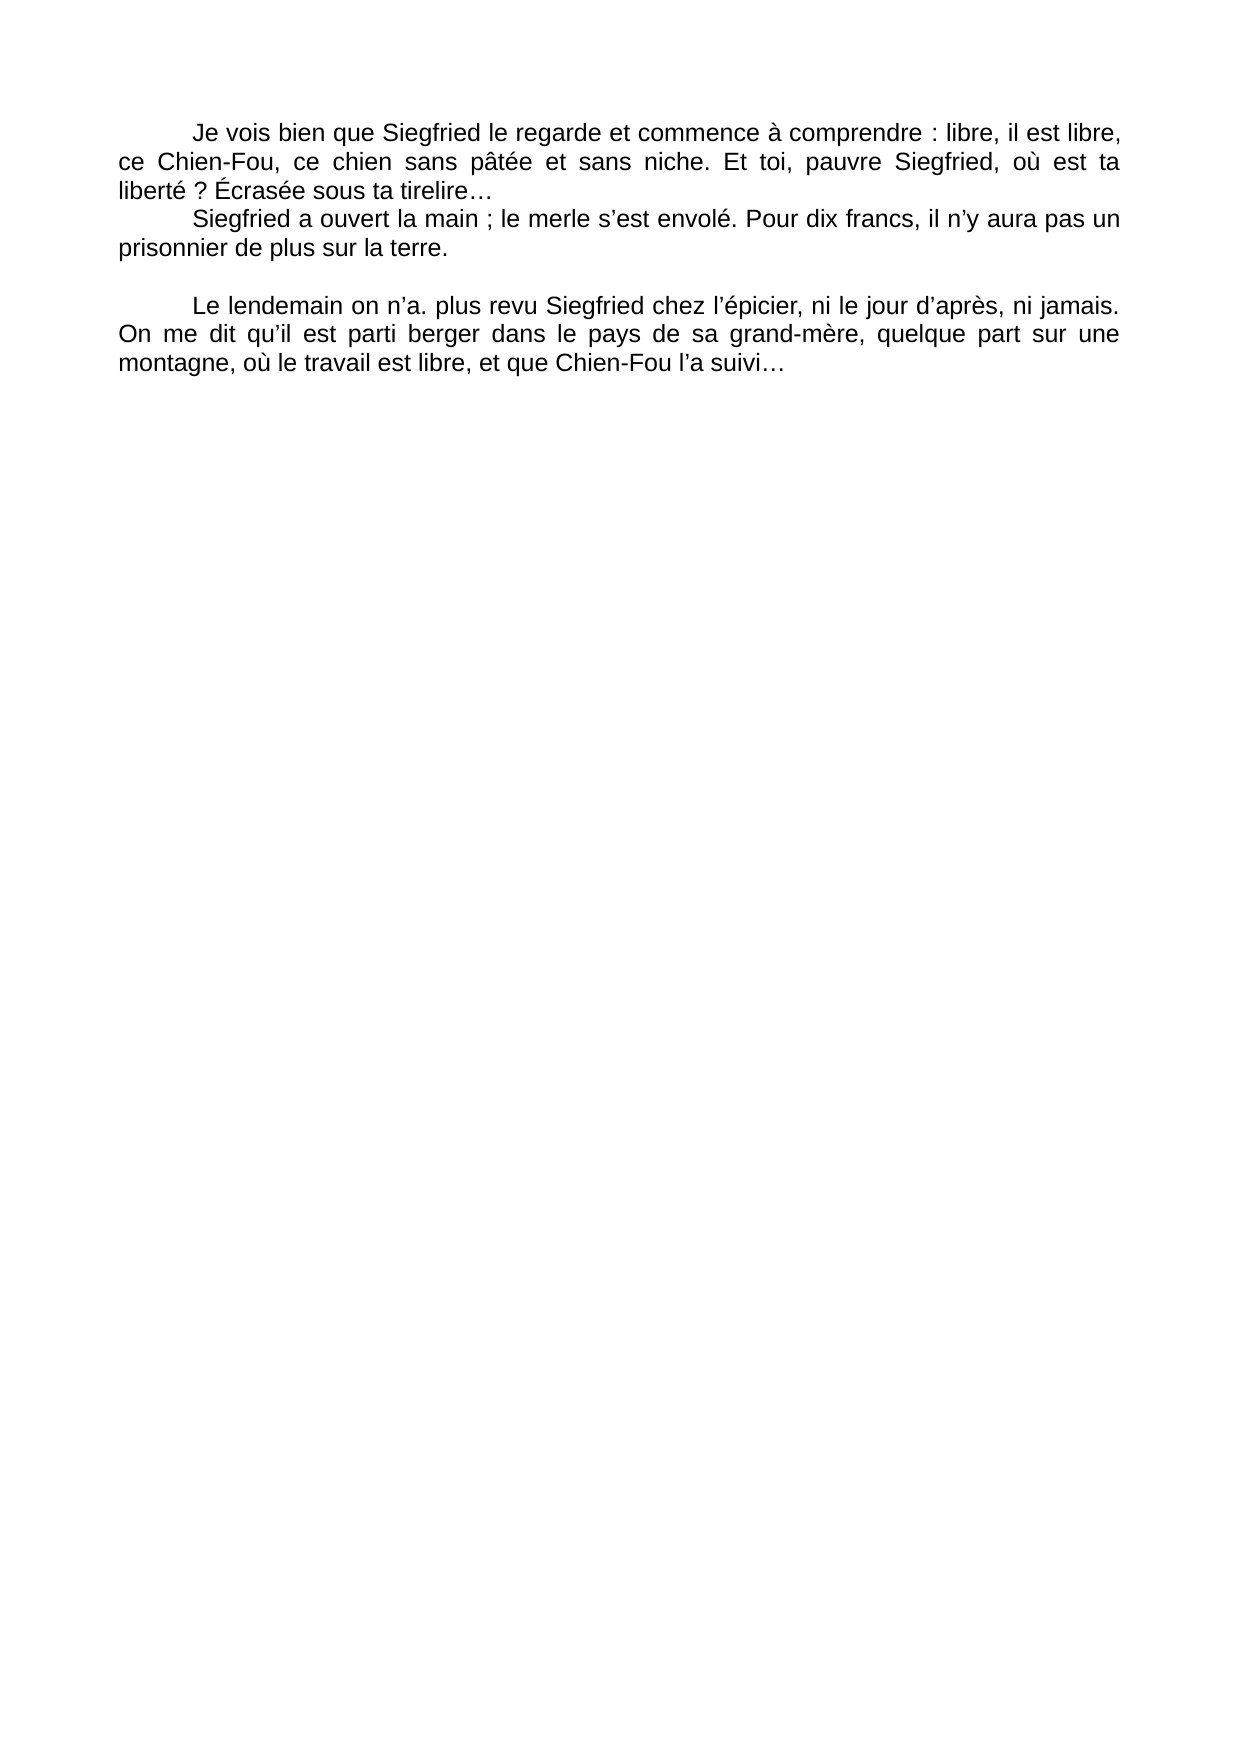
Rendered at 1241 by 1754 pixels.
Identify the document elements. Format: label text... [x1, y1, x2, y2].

text Je vois bien que Siegfried le regarde et commence à comprendre : libre, il est libre, ce Chien-Fou, ce chien sans pâtée et sans niche. Et toi, pauvre Siegfried, où est ta liberté ? Écrasée sous ta tirelire… [118, 118, 1122, 204]
text Siegfried a ouvert la main ; le merle s’est envolé. Pour dix francs, il n’y aura pas un prisonnier de plus sur la terre. [118, 204, 1122, 262]
text Le lendemain on n’a. plus revu Siegfried chez l’épicier, ni le jour d’après, ni jamais. On me dit qu’il est parti berger dans le pays de sa grand-mère, quelque part sur une montagne, où le travail est libre, et que Chien-Fou l’a suivi… [118, 291, 1122, 377]
